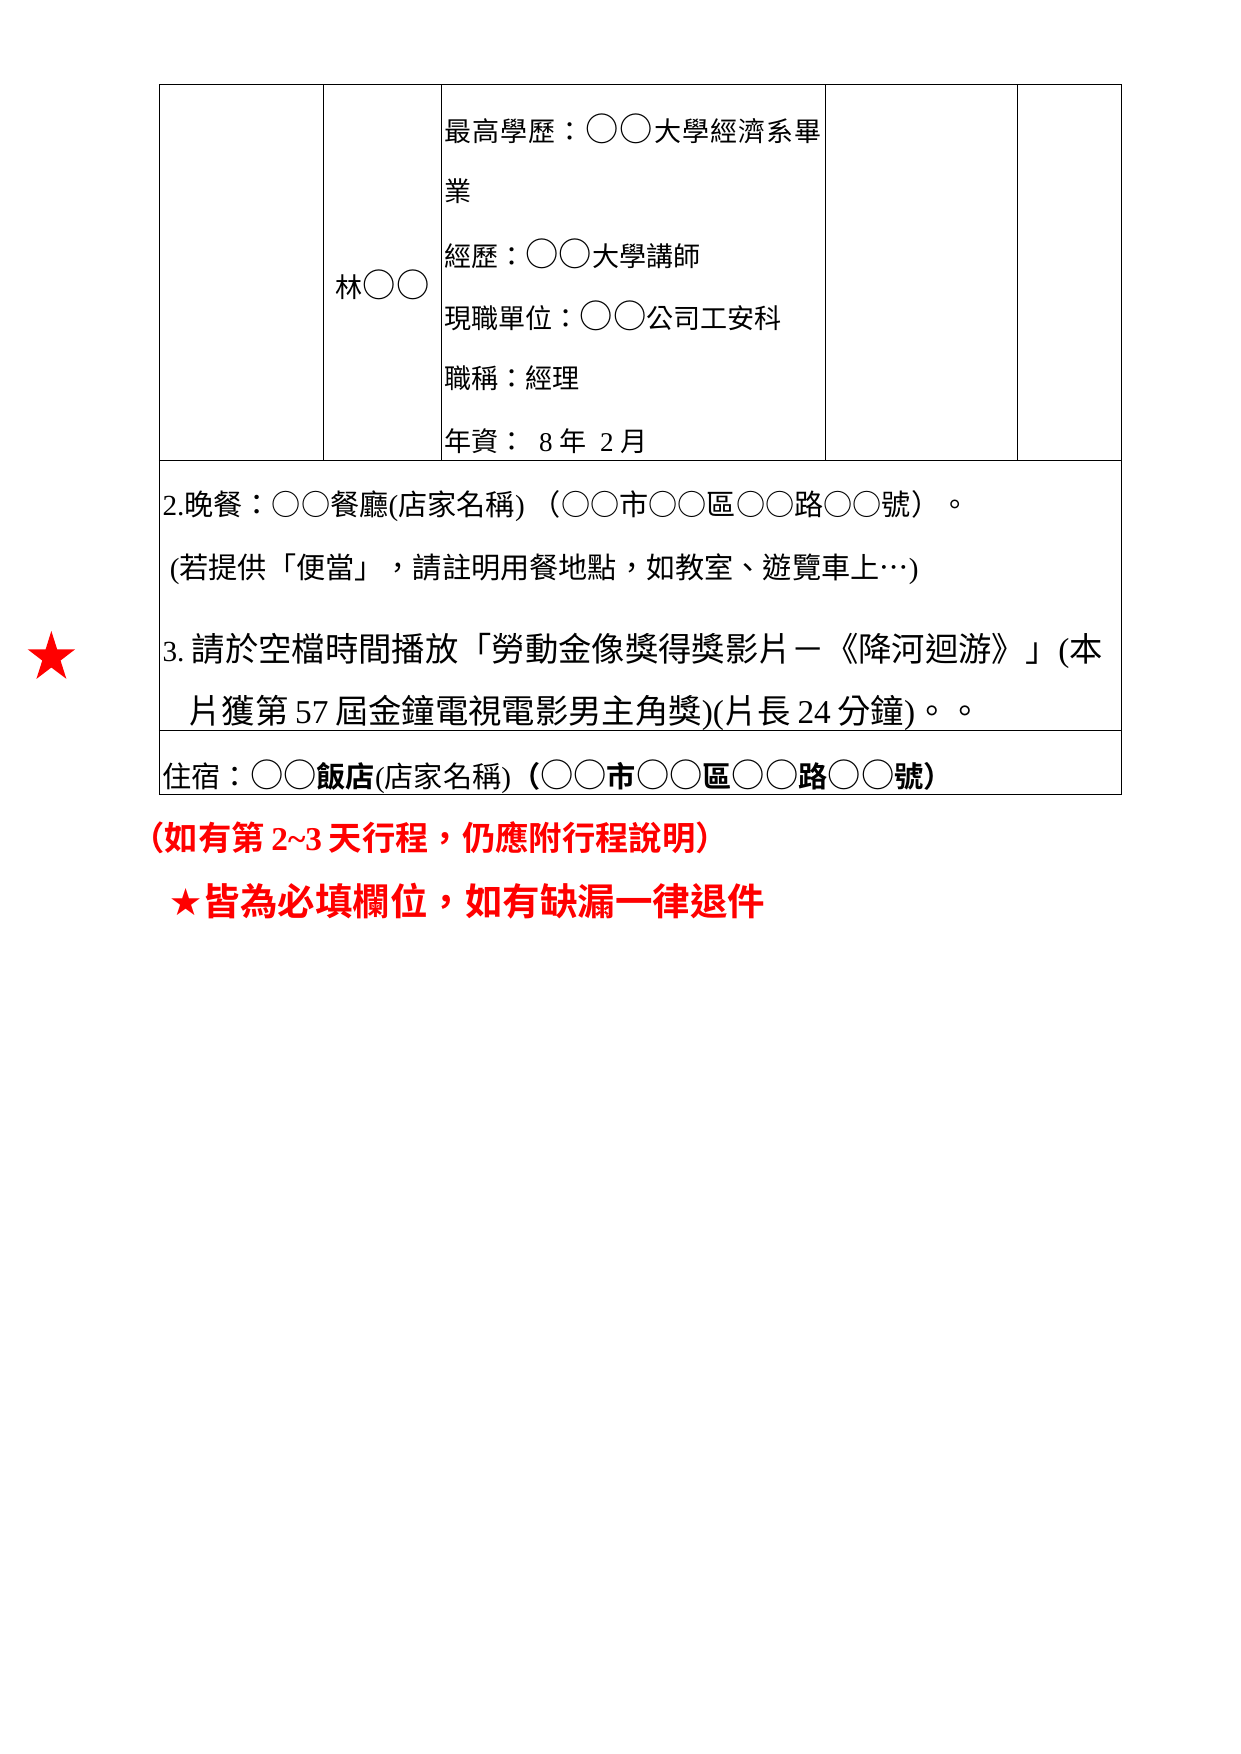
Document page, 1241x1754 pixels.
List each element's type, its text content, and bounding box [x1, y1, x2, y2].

table_cell 林○○ [324, 85, 441, 460]
table_cell [160, 85, 323, 460]
table_cell 住宿：○○飯店(店家名稱)（○○市○○區○○路○○號） [160, 731, 1121, 793]
text （如有第2~3天行程，仍應附行程說明） [131, 794, 1150, 857]
table_cell 最高學歷：○○大學經濟系畢業 經歷：○○大學講師 現職單位：○○公司工安科 職稱：經理 年資： 8 年 2 月 [442, 85, 825, 460]
subtitle ★皆為必填欄位，如有缺漏一律退件 [131, 857, 1150, 919]
table_cell [1018, 85, 1121, 460]
table_cell 2.晚餐：○○餐廳(店家名稱) （○○市○○區○○路○○號）。 (若提供「便當」，請註明用餐地點，如教室、遊覽車上…) 3. 請於空檔時間播放「勞動金像獎得獎影片－《降河迴游》」(本片獲第57屆金鐘電視電影男主角獎)(片長24分鐘)。。 [160, 461, 1121, 730]
table_cell [826, 85, 1017, 460]
